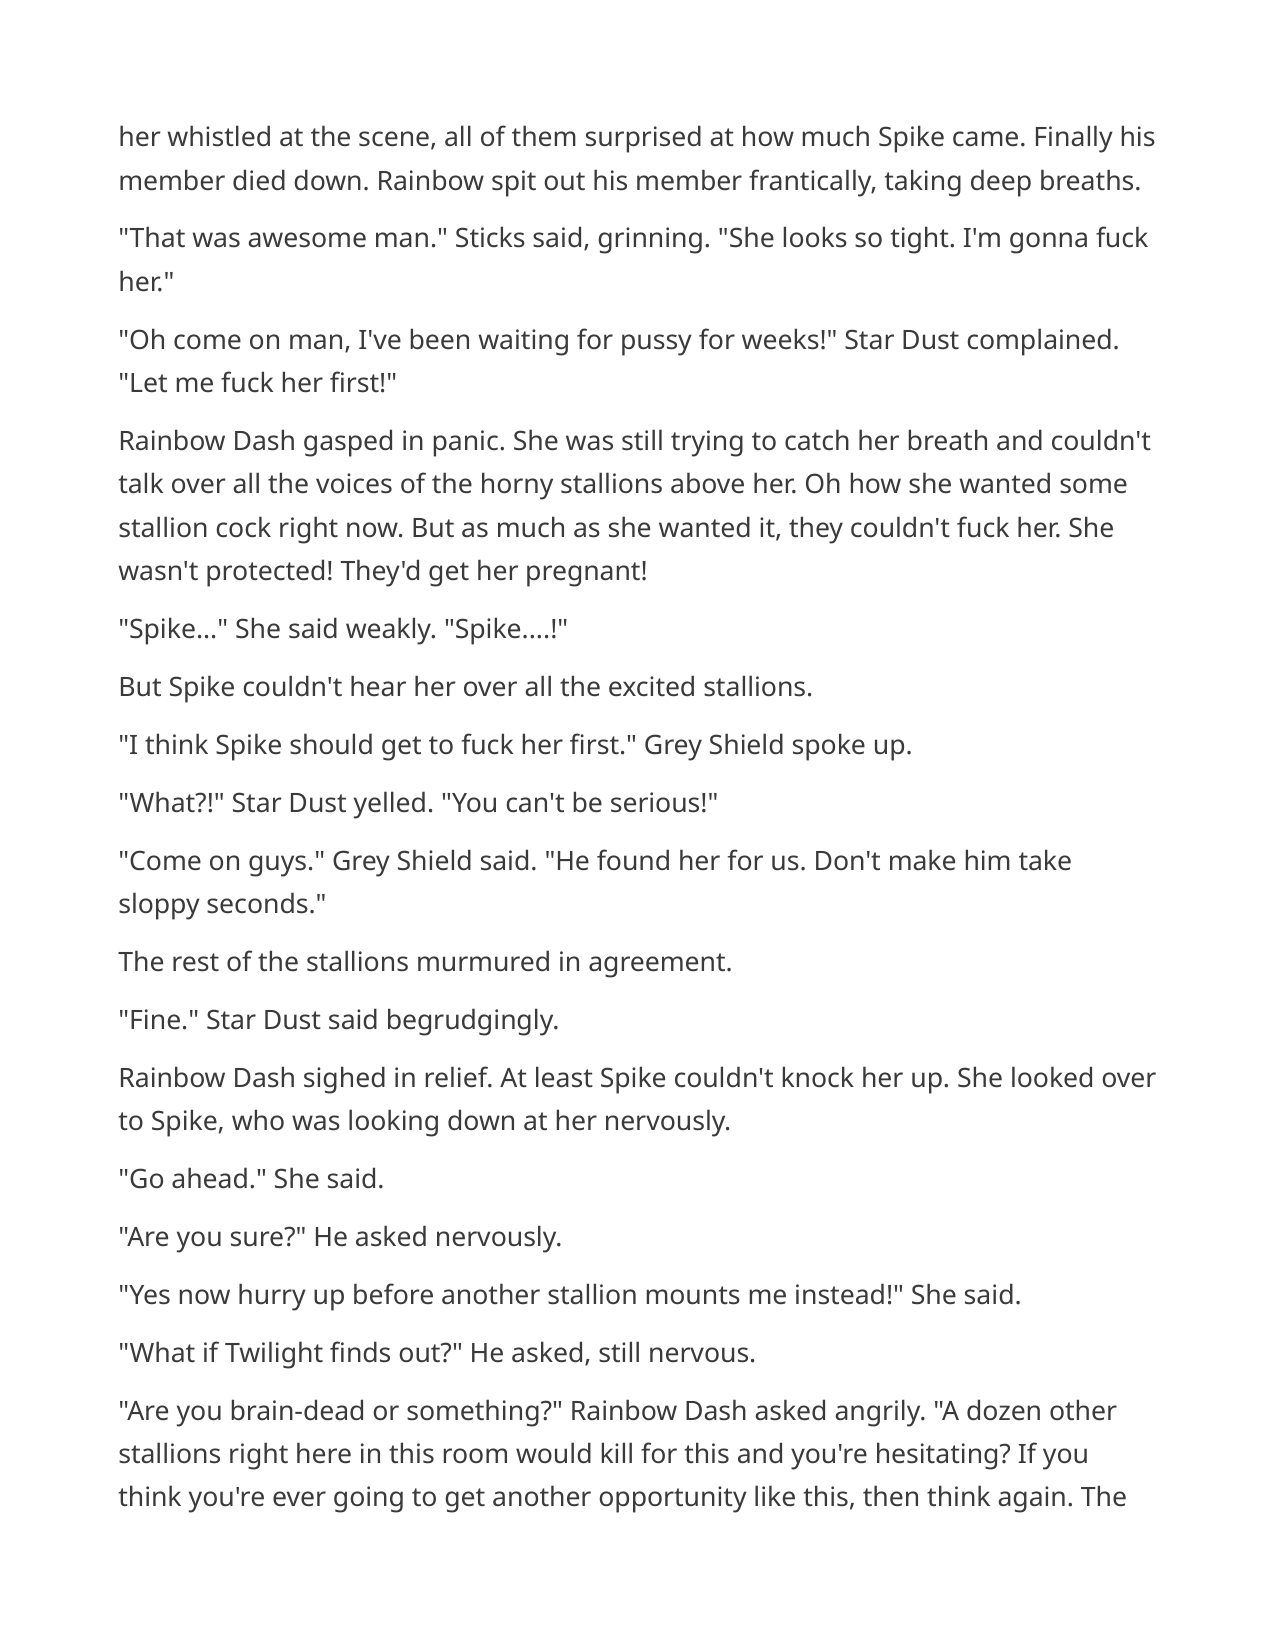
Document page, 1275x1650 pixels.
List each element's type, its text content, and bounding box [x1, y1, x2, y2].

text Rainbow Dash gasped in panic. She was still trying to catch her breath and couldn't talk over all the voices of the horny stallions above her. Oh how she wanted some stallion cock right now. But as much as she wanted it, they couldn't fuck her. She wasn't protected! They'd get her pregnant! [118, 422, 1157, 588]
text "What if Twilight finds out?" He asked, still nervous. [118, 1333, 1157, 1370]
text "Yes now hurry up before another stallion mounts me instead!" She said. [118, 1276, 1157, 1312]
text "Oh come on man, I've been waiting for pussy for weeks!" Star Dust complained. "Let me fuck her first!" [118, 321, 1157, 400]
text "That was awesome man." Sticks said, grinning. "She looks so tight. I'm gonna fuck her." [118, 219, 1157, 299]
text "Spike..." She said weakly. "Spike....!" [118, 610, 1157, 646]
text "Are you brain-dead or something?" Rainbow Dash asked angrily. "A dozen other stallions right here in this room would kill for this and you're hesitating? If you think you're ever going to get another opportunity like this, then think again. The [118, 1391, 1157, 1514]
text "Come on guys." Grey Shield said. "He found her for us. Don't make him take sloppy seconds." [118, 841, 1157, 921]
text "Fine." Star Dust said begrudgingly. [118, 1001, 1157, 1037]
text "Are you sure?" He asked nervously. [118, 1218, 1157, 1254]
text "Go ahead." She said. [118, 1160, 1157, 1196]
text The rest of the stallions murmured in agreement. [118, 943, 1157, 979]
text "What?!" Star Dust yelled. "You can't be serious!" [118, 783, 1157, 820]
text Rainbow Dash sighed in relief. At least Spike couldn't knock her up. She looked over to Spike, who was looking down at her nervously. [118, 1058, 1157, 1138]
text her whistled at the scene, all of them surprised at how much Spike came. Finally his member died down. Rainbow spit out his member frantically, taking deep breaths. [118, 118, 1157, 198]
text But Spike couldn't hear her over all the excited stallions. [118, 668, 1157, 704]
text "I think Spike should get to fuck her first." Grey Shield spoke up. [118, 726, 1157, 762]
